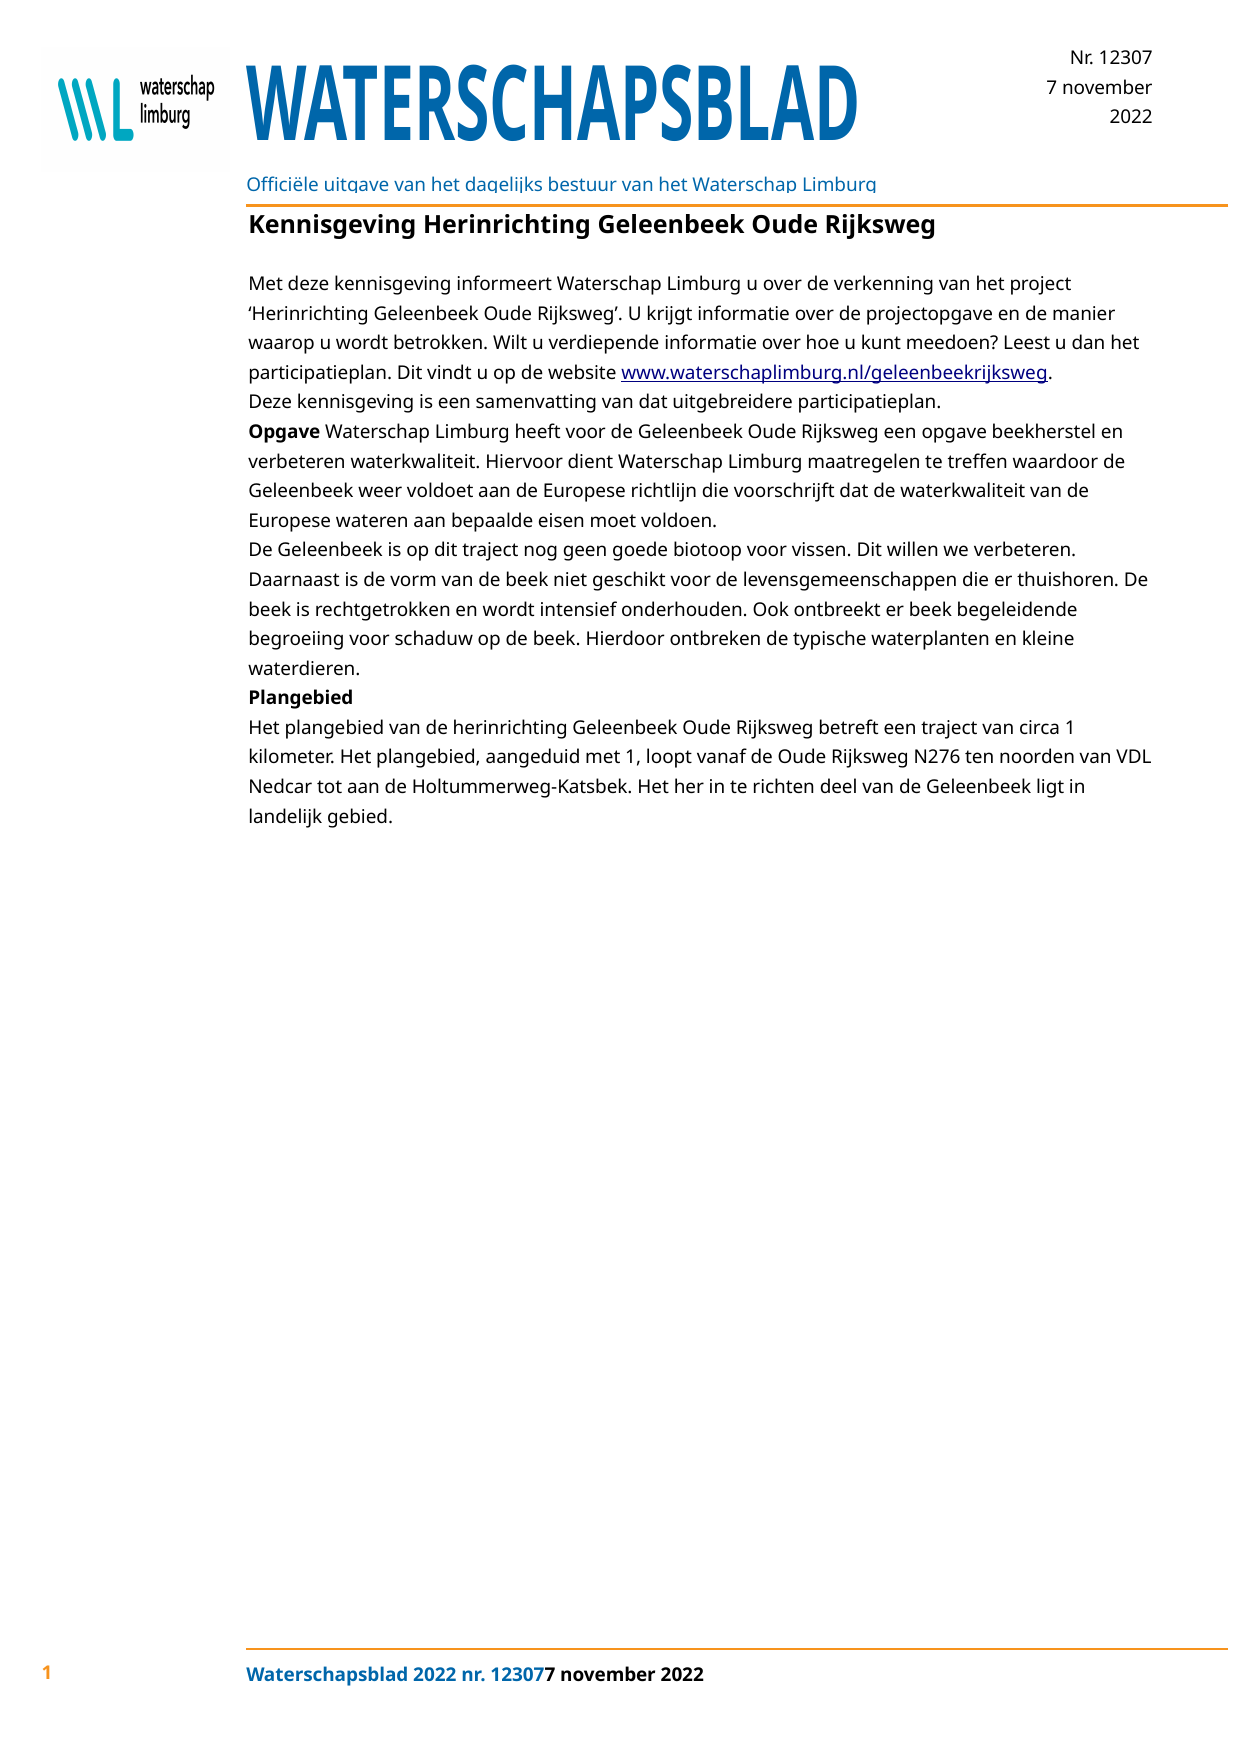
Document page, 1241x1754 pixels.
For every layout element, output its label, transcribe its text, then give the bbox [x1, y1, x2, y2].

text De Geleenbeek is op dit traject nog geen goede biotoop voor vissen. Dit willen we verbeteren. Daarnaast is de vorm van de beek niet geschikt voor de levensgemeenschappen die er thuishoren. De beek is rechtgetrokken en wordt intensief onderhouden. Ook ontbreekt er beek begeleidende begroeiing voor schaduw op de beek. Hierdoor ontbreken de typische waterplanten en kleine waterdieren. [248, 537, 1152, 681]
text Opgave Waterschap Limburg heeft voor de Geleenbeek Oude Rijksweg een opgave beekherstel en verbeteren waterkwaliteit. Hiervoor dient Waterschap Limburg maatregelen te treffen waardoor de Geleenbeek weer voldoet aan de Europese richtlijn die voorschrijft dat de waterkwaliteit van de Europese wateren aan bepaalde eisen moet voldoen. [248, 418, 1152, 533]
text Kennisgeving Herinrichting Geleenbeek Oude Rijksweg [248, 207, 1152, 241]
picture [41, 47, 231, 172]
text Het plangebied van de herinrichting Geleenbeek Oude Rijksweg betreft een traject van circa 1 kilometer. Het plangebied, aangeduid met 1, loopt vanaf de Oude Rijksweg N276 ten noorden van VDL Nedcar tot aan de Holtummerweg-Katsbek. Het her in te richten deel van de Geleenbeek ligt in landelijk gebied. [248, 714, 1152, 828]
text Deze kennisgeving is een samenvatting van dat uitgebreidere participatieplan. [248, 389, 1152, 414]
text Plangebied [248, 684, 1152, 710]
text Met deze kennisgeving informeert Waterschap Limburg u over de verkenning van het project ‘Herinrichting Geleenbeek Oude Rijksweg’. U krijgt informatie over de projectopgave en de manier waarop u wordt betrokken. Wilt u verdiepende informatie over hoe u kunt meedoen? Leest u dan het participatieplan. Dit vindt u op de website www.waterschaplimburg.nl/geleenbeekrijksweg. [248, 270, 1152, 385]
